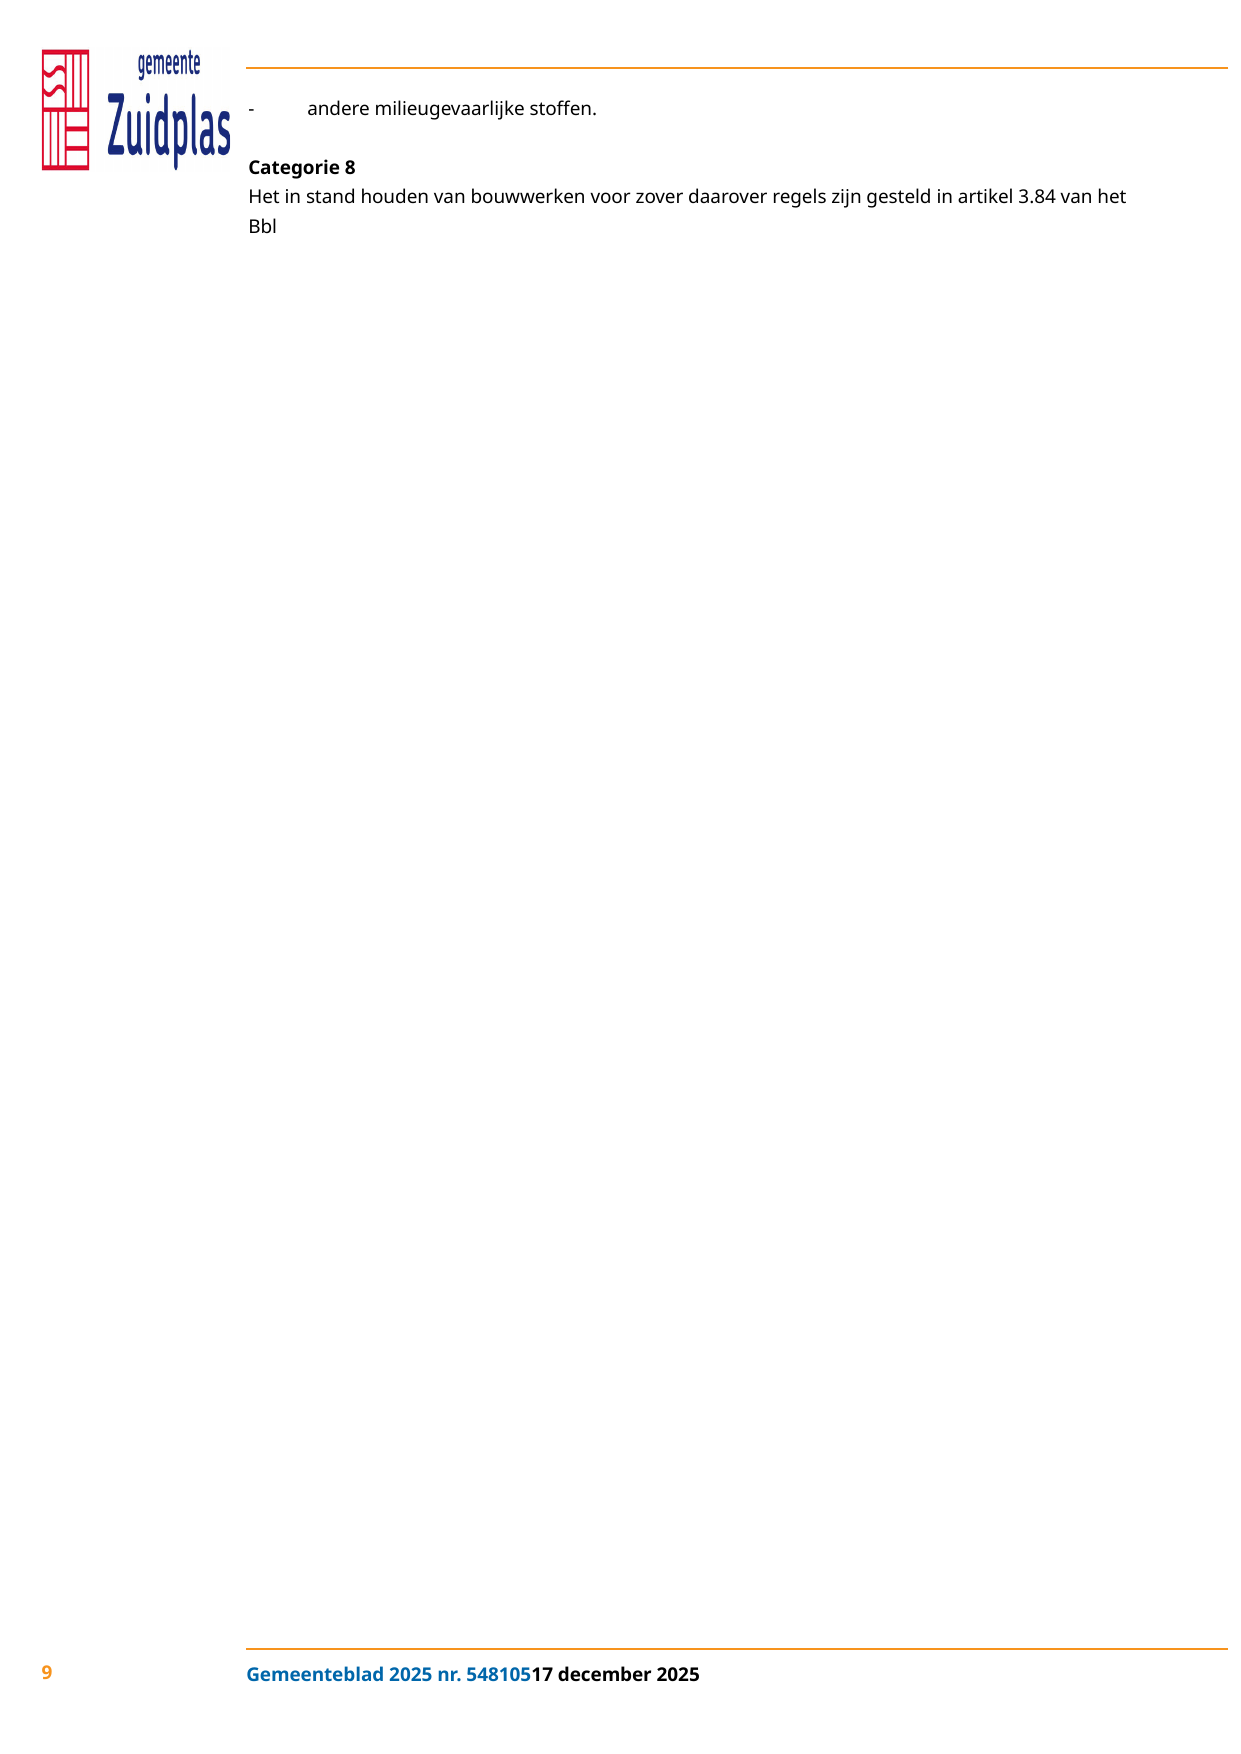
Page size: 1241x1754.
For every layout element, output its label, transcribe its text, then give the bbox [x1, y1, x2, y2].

list andere milieugevaarlijke stoffen. [248, 95, 1152, 121]
picture [41, 47, 231, 172]
text Categorie 8 [248, 154, 1152, 180]
text Het in stand houden van bouwwerken voor zover daarover regels zijn gesteld in artikel 3.84 van het Bbl [248, 183, 1152, 239]
